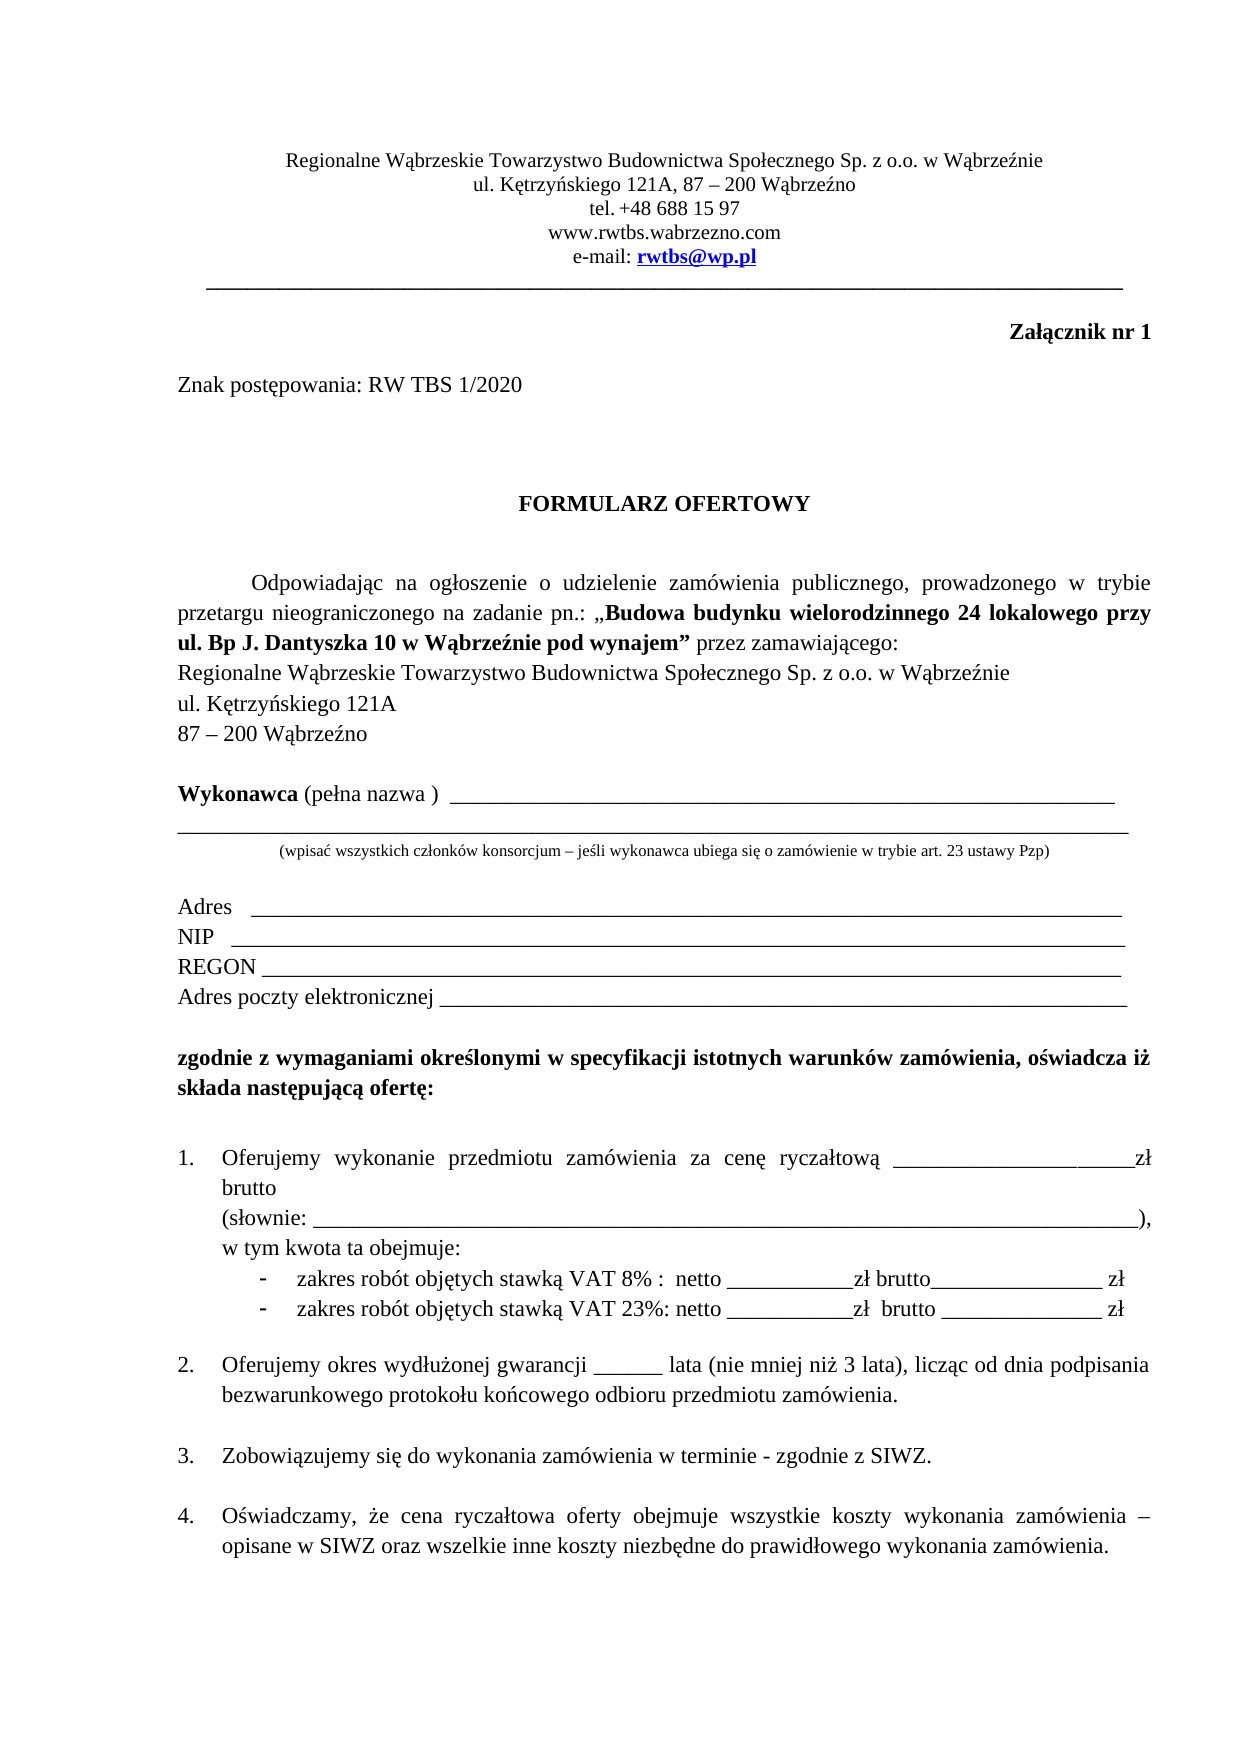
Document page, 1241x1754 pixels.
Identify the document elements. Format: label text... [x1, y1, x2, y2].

text tel. +48 688 15 97 [177, 196, 1152, 220]
text Regionalne Wąbrzeskie Towarzystwo Budownictwa Społecznego Sp. z o.o. w Wąbrzeźnie [177, 659, 1152, 686]
text ul. Kętrzyńskiego 121A [177, 689, 1152, 716]
text ________________________________________________________________________________________ [177, 268, 1152, 292]
text ul. Kętrzyńskiego 121A, 87 – 200 Wąbrzeźno [177, 172, 1152, 196]
list Zobowiązujemy się do wykonania zamówienia w terminie - zgodnie z SIWZ. [177, 1442, 1152, 1468]
text Adres poczty elektronicznej ____________________________________________________________ [177, 983, 1152, 1010]
text Adres ____________________________________________________________________________ [177, 893, 1152, 919]
list zakres robót objętych stawką VAT 23%: netto ___________zł brutto ______________ zł [259, 1295, 1152, 1321]
text zgodnie z wymaganiami określonymi w specyfikacji istotnych warunków zamówienia, oświadcza iż składa następującą ofertę: [177, 1044, 1152, 1100]
text REGON ___________________________________________________________________________ [177, 953, 1152, 979]
text Załącznik nr 1 [177, 318, 1152, 345]
text Znak postępowania: RW TBS 1/2020 [177, 371, 1152, 397]
list zakres robót objętych stawką VAT 8% : netto ___________­­­­­­zł brutto_______________ zł [259, 1264, 1152, 1291]
text FORMULARZ OFERTOWY [177, 490, 1152, 516]
text (wpisać wszystkich członków konsorcjum – jeśli wykonawca ubiega się o zamówienie w trybie art. 23 ustawy Pzp) [177, 841, 1152, 860]
text Odpowiadając na ogłoszenie o udzielenie zamówienia publicznego, prowadzonego w trybie przetargu nieograniczonego na zadanie pn.: „Budowa budynku wielorodzinnego 24 lokalowego przy ul. Bp J. Dantyszka 10 w Wąbrzeźnie pod wynajem” przez zamawiającego: [177, 569, 1152, 656]
text (słownie: ________________________________________________________________________), w tym kwota ta obejmuje: [222, 1204, 1152, 1261]
list Oferujemy wykonanie przedmiotu zamówienia za cenę ryczałtową ________________­­_____zł brutto [177, 1144, 1152, 1200]
text e-mail: rwtbs@wp.pl [177, 244, 1152, 268]
list Oferujemy okres wydłużonej gwarancji ______ lata (nie mniej niż 3 lata), licząc od dnia podpisania bezwarunkowego protokołu końcowego odbioru przedmiotu zamówienia. [177, 1351, 1152, 1408]
text 87 – 200 Wąbrzeźno [177, 720, 1152, 746]
list Oświadczamy, że cena ryczałtowa oferty obejmuje wszystkie koszty wykonania zamówienia – opisane w SIWZ oraz wszelkie inne koszty niezbędne do prawidłowego wykonania zamówienia. [177, 1502, 1152, 1559]
text Wykonawca (pełna nazwa ) __________________________________________________________ [177, 780, 1152, 807]
text ___________________________________________________________________________________ [177, 810, 1152, 837]
text Regionalne Wąbrzeskie Towarzystwo Budownictwa Społecznego Sp. z o.o. w Wąbrzeźnie [177, 148, 1152, 172]
text www.rwtbs.wabrzezno.com [177, 220, 1152, 244]
text NIP ______________________________________________________________________________ [177, 923, 1152, 949]
